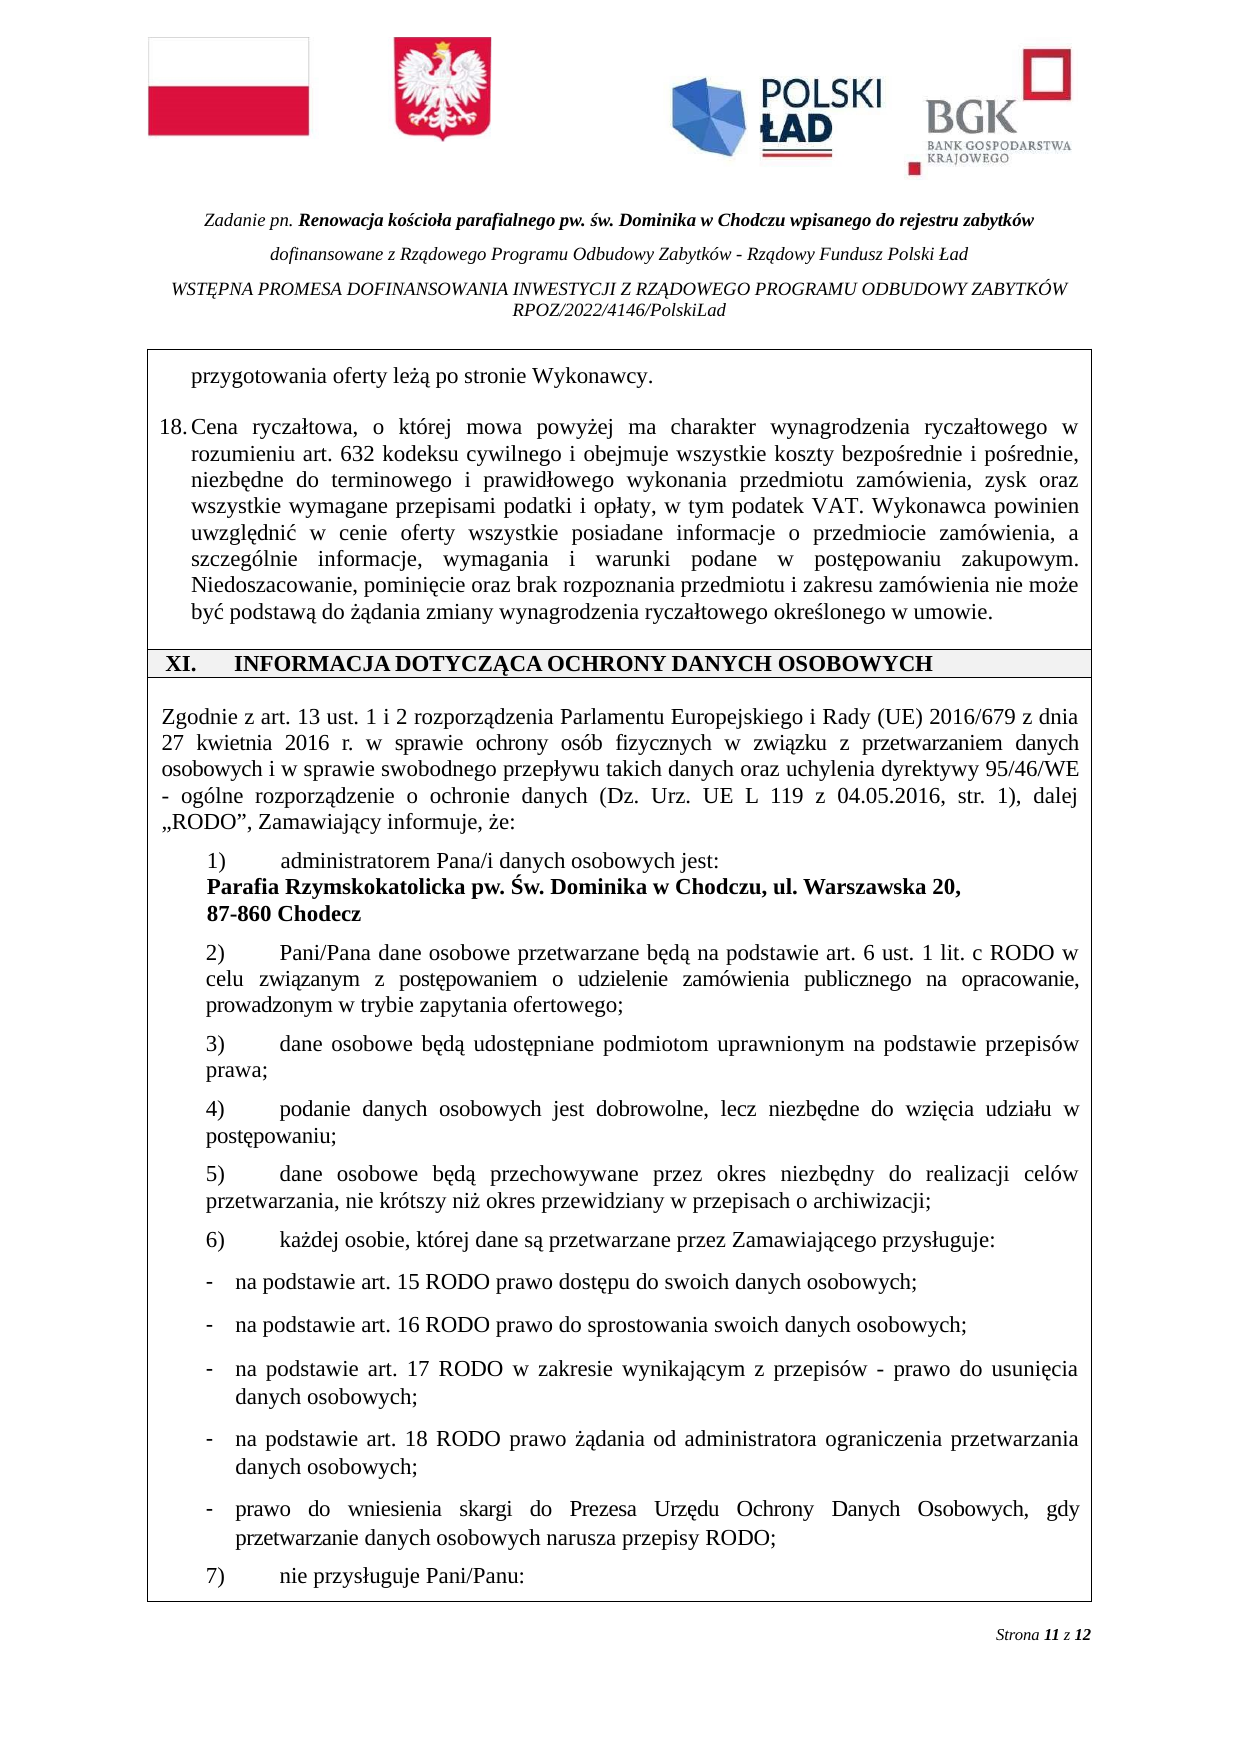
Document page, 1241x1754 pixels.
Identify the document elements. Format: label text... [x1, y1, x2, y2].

table_cell Oferent składając ofertę jest z nią związany przez 30 dni. Bieg terminu związania z ofertą rozpoczyna się w dniu wskazanym jako termin składania ofert. Do upływu terminu składania ofert Zamawiający zastrzega sobie prawo zmiany lub uzupełnienia treści niniejszego zapytania ofertowego. W tej sytuacji potencjalni Wykonawcy, którzy złożyli już ofertę zostaną poinformowani o dokonanej zmianie treści zapytania ofertowego i o ewentualnym nowym terminie składania ofert. Zamawiający zastrzega sobie prawo do unieważnienia postępowania w ramach zapytania ofertowego bez podania przyczyny – na każdym jego etapie – bez ponoszenia jakichkolwiek skutków prawnych i finansowych. Zamawiający zastrzega sobie prawo wydłużenia terminu składania ofert w ramach zapytania ofertowego bez podania przyczyny. Zamawiający może żądać od Oferentów w toku badania i oceny ofert wyjaśnień, dodatkowych dokumentów i informacji dotyczących treści złożonych ofert, bądź uzupełnienia braków w złożonej ofercie wyznaczając Wykonawcy odpowiedni termin. W przypadku nieuzupełnienia oferty lub niezłożenia pełnych wyjaśnień, Zamawiający uprawniony będzie do odrzucenia oferty. W przypadku wystąpienia podejrzenia lub/i przesłanek, które mogą wskazywać, że złożone oświadczenia lub dokumenty w ofercie są nieprawdziwe, Zamawiający może żądać od Oferenta stosownych wyjaśnień na każdym etapie oceny oferty, również po wyborze wykonawcy oraz po podpisaniu umowy. W przypadku niezłożenia w wyznaczonym terminie pełnych wyjaśnień oraz braku udowodnienia, że informacje w złożonej ofercie są zgodne z prawdą, Zamawiający ma prawo do odrzucenia oferty, a także do rozwiązania umowy na etapie jej realizacji. Zamawiający ma prawo do odrzucenia oferty, jeśli oferta jest niekompletna, nie spełnia warunków udziału w postępowaniu, nie spełnia wymogów formalnych, jest niezgodna z zapytaniem lub zawiera rażąco niską cenę. Rażąco niska cena występuje w przypadku gdy cena całkowita oferty jest niższa o co najmniej 30% od wartości zamówienia powiększonej o należny podatek od towarów i usług, ustalonej przed wszczęciem postępowania. Z tytułu odrzucenia oferty, oferentowi nie przysługuje żadne roszczenie w stosunku do Zamawiającego. Zamawiający po dokonaniu oceny ofert opublikuje ogłoszenie o wyborze najkorzystniejszej oferty na stronie prowadzącego zamówienie. Informacja o terminie i miejscu podpisania umowy zostanie przekazana telefonicznie Wykonawcy, którego ofertę wybrano. Ewentualne spory w relacja z wykonawcami o roszczenia cywilnoprawne, w których zawarcie ugody jest dopuszczalne, będą poddane mediacjom lub innemu polubownemu rozwiązaniu sporu przed Sądem Polubownym przy Prokuratorii Generalnej Rzeczypospolitej Polskiej, wybranym mediatorem albo osobą prowadzącą inne polubowne metody rozwiązania sporów. Terminem rozpoczęcia realizacji zamówienia jest data podpisania umowy pomiędzy Zamawiającym a Wykonawcą, a terminem zakończenia data protokołu odbioru końcowego zamówienia podpisana przez Zamawiającego. Ewentualne roboty zamienne, które wystąpią podczas procesu realizacji zamówienia muszą zostać wykonane w ramach zaoferowanej ceny ryczałtowej oraz wymagają zgody Zamawiającego. Przyjmuje się, że robotami zamiennymi są roboty ujęte w opisie przedmiotu zamówienia, przewidziane do wykonania wg odpowiedniej technologii i z konkretnych materiałów i urządzeń, lecz za zgodą zamawiającego wykonane w innej technologii, z innych materiałów i przy zastosowaniu innych urządzeń. Ewentualne roboty, które nie zostały ujęte w opisie przedmiotu zamówienia – związanym z niniejszym zapytaniem ofertowym, a są naturalną konsekwencją procesu budowlanego i w naturalny sposób z niego wynikają, uznaje się, że wykonawca robót dysponując opisem przedmiotu zamówienia powinien przewidzieć je jako konieczne do wykonania mimo, że opis przedmiotu zamówienia literalnie ich nie wymienia. De facto roboty te są ściśle związane z przedmiotem zamówienia. Wynika to z zawodowego charakteru wykonywanych przez wykonawcę robót budowlanych czynności i przypisanego do nich określonego poziomu wiedzy i doświadczenia zawodowego. Tego typu roboty muszą zostać zrealizowane w ramach zaoferowanej ceny ryczałtowej. Za roboty dodatkowe nie można uznać robót, które wynikają z wykonania większych ilości robót, niż to wynika z opisu przedmiotu zamówienia wskazanego na etapie zapytania ofertowego, gdyż w istocie to roboty, które stanowią przedmiot zamówienia. W interesie Wykonawcy leży własna ocena robót budowlanych przewidzianych do wykonania oraz uwzględnienie wszelkich innych okoliczności które mogą mieć wpływ na cenę. Takie roboty Wykonawca ma obowiązek wykonać w ramach oferowanej ceny ryczałtowej. Wszelkie ewentualne koszty powstałe w trakcie prowadzonych robót w przypadku wystąpienia ewentualnych robót zamiennych lub dodatkowych, których nie da się oszacować na etapie przygotowania oferty leżą po stronie Wykonawcy. Cena ryczałtowa, o której mowa powyżej ma charakter wynagrodzenia ryczałtowego w rozumieniu art. 632 kodeksu cywilnego i obejmuje wszystkie koszty bezpośrednie i pośrednie, niezbędne do terminowego i prawidłowego wykonania przedmiotu zamówienia, zysk oraz wszystkie wymagane przepisami podatki i opłaty, w tym podatek VAT. Wykonawca powinien uwzględnić w cenie oferty wszystkie posiadane informacje o przedmiocie zamówienia, a szczególnie informacje, wymagania i warunki podane w postępowaniu zakupowym. Niedoszacowanie, pominięcie oraz brak rozpoznania przedmiotu i zakresu zamówienia nie może być podstawą do żądania zmiany wynagrodzenia ryczałtowego określonego w umowie. [148, 350, 1091, 649]
table_cell Zgodnie z art. 13 ust. 1 i 2 rozporządzenia Parlamentu Europejskiego i Rady (UE) 2016/679 z dnia 27 kwietnia 2016 r. w sprawie ochrony osób fizycznych w związku z przetwarzaniem danych osobowych i w sprawie swobodnego przepływu takich danych oraz uchylenia dyrektywy 95/46/WE - ogólne rozporządzenie o ochronie danych (Dz. Urz. UE L 119 z 04.05.2016, str. 1), dalej „RODO”, Zamawiający informuje, że: administratorem Pana/i danych osobowych jest: Parafia Rzymskokatolicka pw. Św. Dominika w Chodczu, ul. Warszawska 20, 87-860 Chodecz Pani/Pana dane osobowe przetwarzane będą na podstawie art. 6 ust. 1 lit. c RODO w celu związanym z postępowaniem o udzielenie zamówienia publicznego na opracowanie, prowadzonym w trybie zapytania ofertowego; dane osobowe będą udostępniane podmiotom uprawnionym na podstawie przepisów prawa; podanie danych osobowych jest dobrowolne, lecz niezbędne do wzięcia udziału w postępowaniu; dane osobowe będą przechowywane przez okres niezbędny do realizacji celów przetwarzania, nie krótszy niż okres przewidziany w przepisach o archiwizacji; każdej osobie, której dane są przetwarzane przez Zamawiającego przysługuje: na podstawie art. 15 RODO prawo dostępu do swoich danych osobowych; na podstawie art. 16 RODO prawo do sprostowania swoich danych osobowych; na podstawie art. 17 RODO w zakresie wynikającym z przepisów - prawo do usunięcia danych osobowych; na podstawie art. 18 RODO prawo żądania od administratora ograniczenia przetwarzania danych osobowych; prawo do wniesienia skargi do Prezesa Urzędu Ochrony Danych Osobowych, gdy przetwarzanie danych osobowych narusza przepisy RODO; nie przysługuje Pani/Panu: [148, 678, 1091, 1601]
table_cell INFORMACJA DOTYCZĄCA OCHRONY DANYCH OSOBOWYCH [148, 650, 1091, 677]
